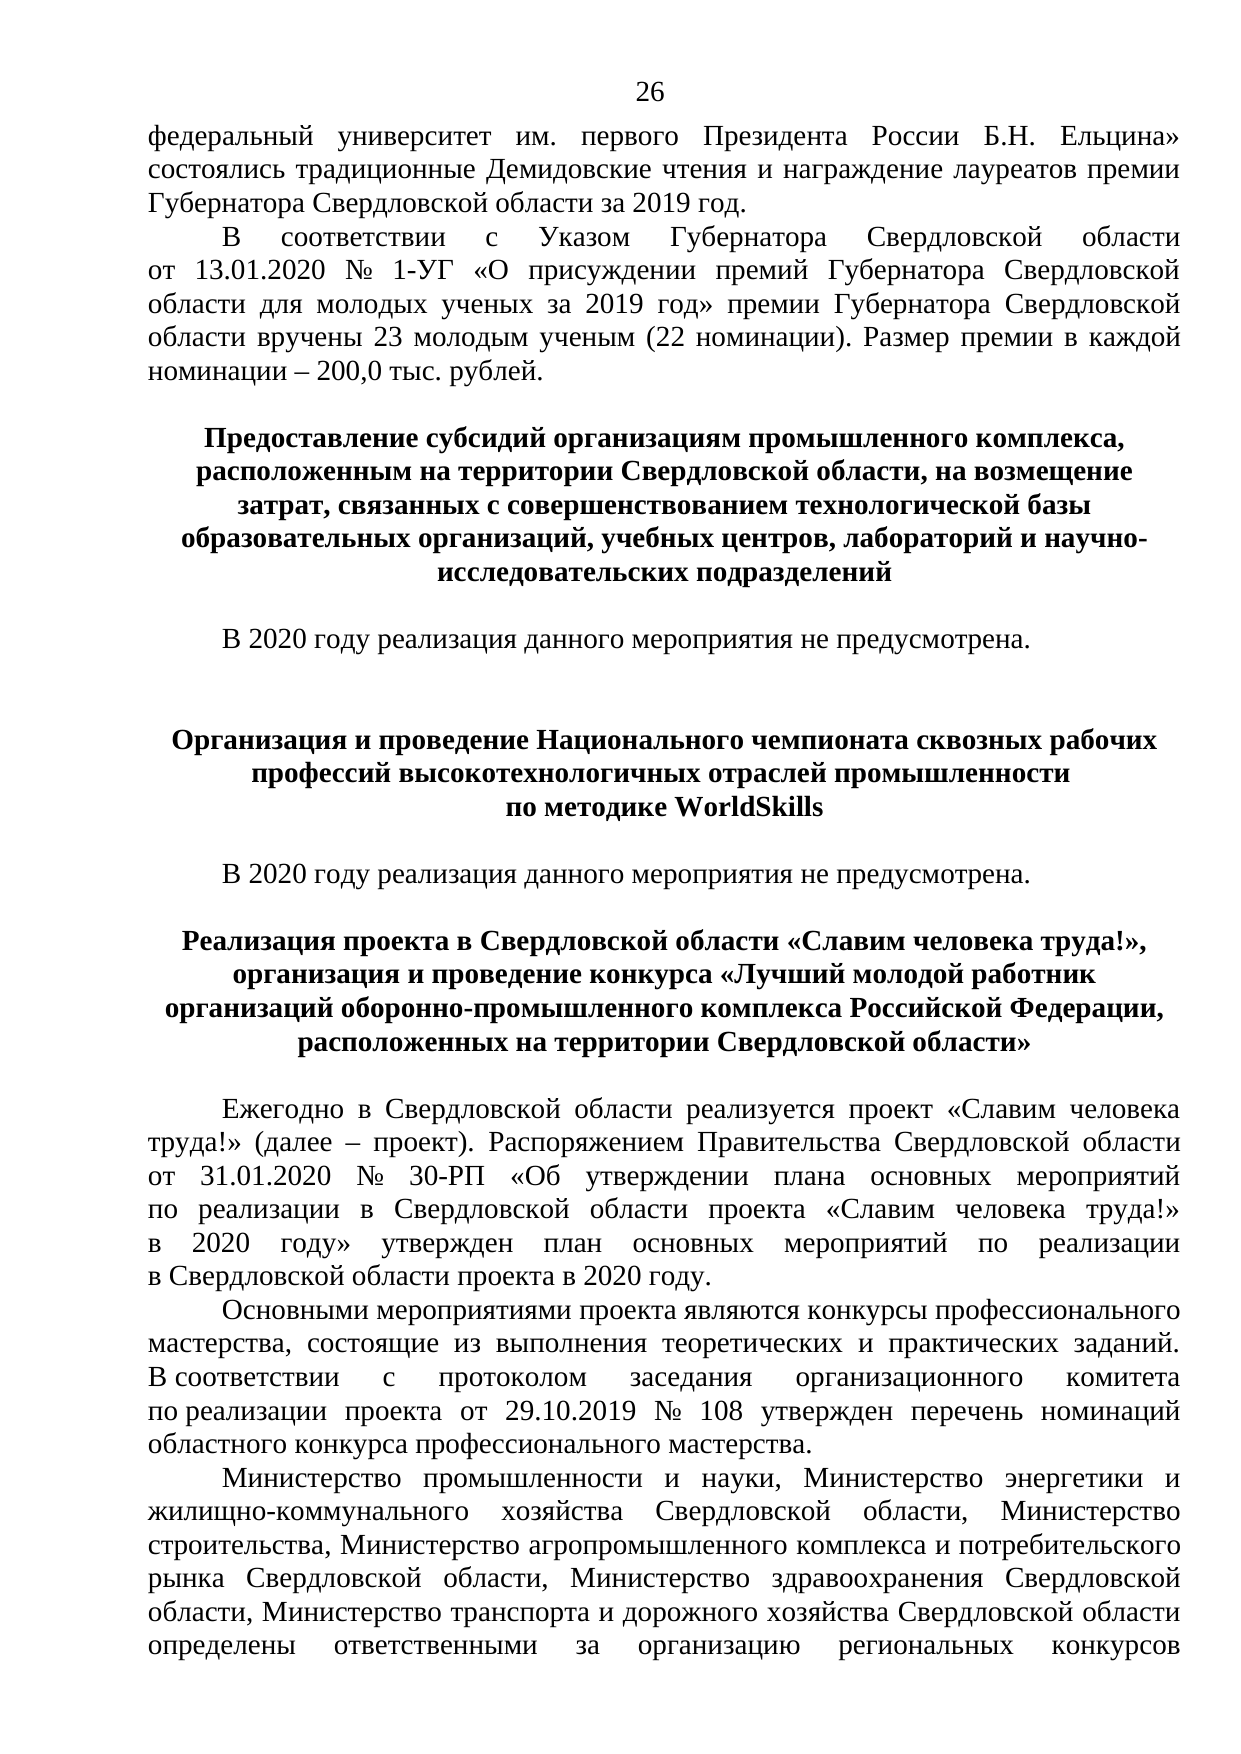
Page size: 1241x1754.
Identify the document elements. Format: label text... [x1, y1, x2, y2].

text Ежегодно в Свердловской области реализуется проект «Славим человека труда!» (далее – проект). Распоряжением Правительства Свердловской области от 31.01.2020 № 30-РП «Об утверждении плана основных мероприятий по реализации в Свердловской области проекта «Славим человека труда!» в 2020 году» утвержден план основных мероприятий по реализации в Свердловской области проекта в 2020 году. [148, 1091, 1181, 1292]
text В 2020 году реализация данного мероприятия не предусмотрена. [148, 621, 1181, 655]
text В 2020 году реализация данного мероприятия не предусмотрена. [148, 856, 1181, 889]
text Министерство промышленности и науки, Министерство энергетики и жилищно-коммунального хозяйства Свердловской области, Министерство строительства, Министерство агропромышленного комплекса и потребительского рынка Свердловской области, Министерство здравоохранения Свердловской области, Министерство транспорта и дорожного хозяйства Свердловской области определены ответственными за организацию региональных конкурсов [148, 1460, 1181, 1661]
text по методике WorldSkills [148, 789, 1181, 822]
text Основными мероприятиями проекта являются конкурсы профессионального мастерства, состоящие из выполнения теоретических и практических заданий. В соответствии с протоколом заседания организационного комитета по реализации проекта от 29.10.2019 № 108 утвержден перечень номинаций областного конкурса профессионального мастерства. [148, 1292, 1181, 1460]
text В соответствии с Указом Губернатора Свердловской области от 13.01.2020 № 1-УГ «О присуждении премий Губернатора Свердловской области для молодых ученых за 2019 год» премии Губернатора Свердловской области вручены 23 молодым ученым (22 номинации). Размер премии в каждой номинации – 200,0 тыс. рублей. [148, 219, 1181, 386]
text федеральный университет им. первого Президента России Б.Н. Ельцина» состоялись традиционные Демидовские чтения и награждение лауреатов премии Губернатора Свердловской области за 2019 год. [148, 118, 1181, 219]
text Предоставление субсидий организациям промышленного комплекса, расположенным на территории Свердловской области, на возмещение затрат, связанных с совершенствованием технологической базы образовательных организаций, учебных центров, лабораторий и научно-исследовательских подразделений [148, 420, 1181, 588]
text Реализация проекта в Свердловской области «Славим человека труда!», организация и проведение конкурса «Лучший молодой работник организаций оборонно-промышленного комплекса Российской Федерации, расположенных на территории Свердловской области» [148, 923, 1181, 1057]
text Организация и проведение Национального чемпионата сквозных рабочих профессий высокотехнологичных отраслей промышленности [148, 722, 1181, 789]
